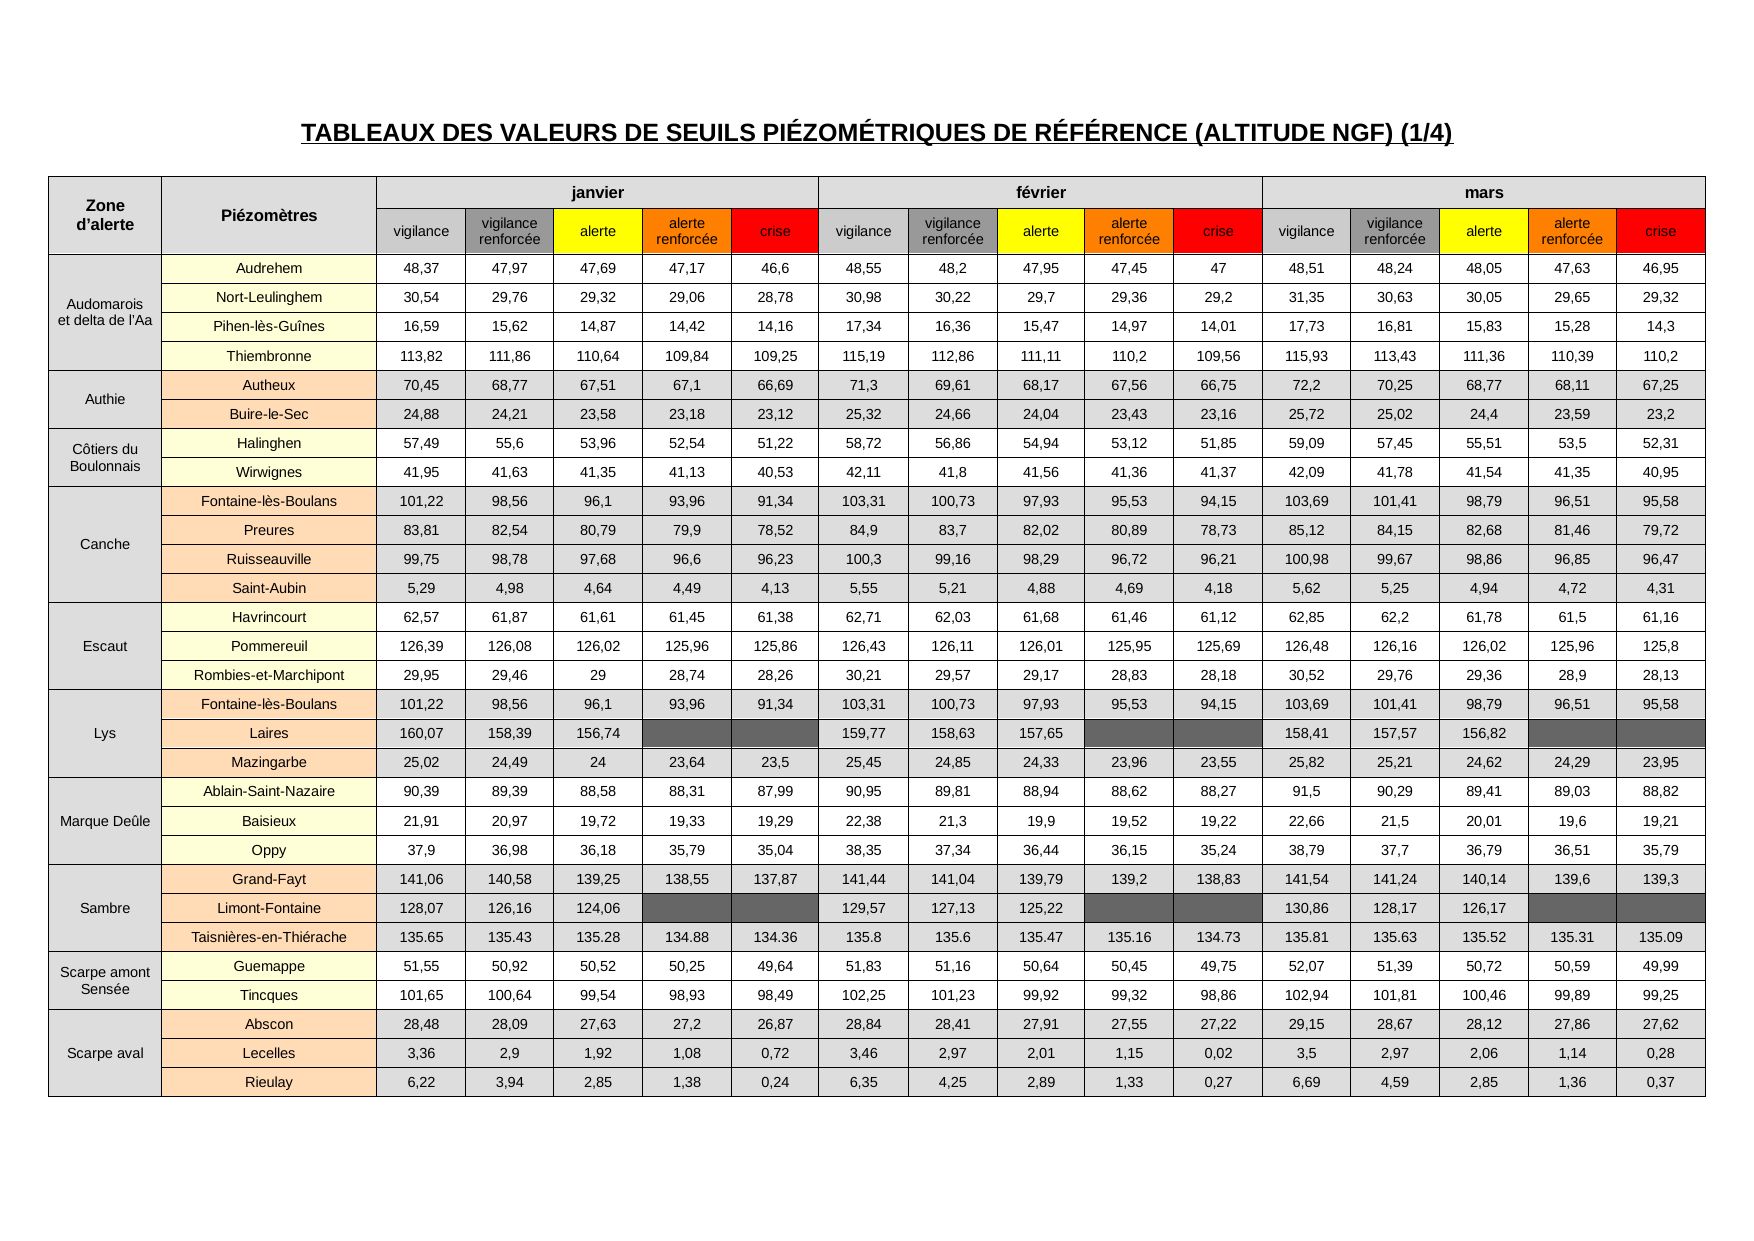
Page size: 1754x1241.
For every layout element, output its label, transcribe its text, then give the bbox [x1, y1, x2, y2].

table_cell 68,17 [998, 371, 1084, 399]
table_cell 54,94 [998, 429, 1084, 457]
table_cell 6,22 [377, 1068, 465, 1096]
table_cell 28,48 [377, 1010, 465, 1038]
table_cell 96,21 [1174, 545, 1262, 573]
table_cell Guemappe [162, 952, 376, 980]
table_cell 91,34 [732, 487, 818, 515]
table_cell 4,59 [1351, 1068, 1439, 1096]
table_cell 28,09 [466, 1010, 553, 1038]
table_cell 160,07 [377, 720, 465, 747]
table_cell 23,59 [1529, 400, 1616, 428]
table_cell 137,87 [732, 865, 818, 893]
table_cell Scarpe amont Sensée [49, 952, 161, 1009]
table_cell 29,7 [998, 284, 1084, 312]
table_cell 50,25 [643, 952, 731, 980]
table_cell 135,8 [819, 923, 908, 951]
table_cell 2,89 [998, 1068, 1084, 1096]
table_cell 19,52 [1085, 807, 1173, 835]
table_header mars [1263, 177, 1705, 208]
table_cell 127,13 [909, 894, 997, 922]
table_cell 23,12 [732, 400, 818, 428]
table_cell Rombies-et-Marchipont [162, 661, 376, 689]
table_cell 89,03 [1529, 778, 1616, 806]
table_cell 50,92 [466, 952, 553, 980]
table_cell 135,28 [554, 923, 642, 951]
table_cell 6,69 [1263, 1068, 1350, 1096]
table_cell 25,72 [1263, 400, 1350, 428]
table_cell 23,95 [1617, 749, 1705, 777]
table_cell Escaut [49, 603, 161, 689]
table_cell 19,9 [998, 807, 1084, 835]
table_cell Audrehem [162, 255, 376, 282]
table_cell 135,31 [1529, 923, 1616, 951]
table_cell 50,59 [1529, 952, 1616, 980]
table_cell 100,46 [1440, 981, 1528, 1009]
table_cell 96,51 [1529, 690, 1616, 718]
table_cell 135,09 [1617, 923, 1705, 951]
table_cell 19,21 [1617, 807, 1705, 835]
table_cell crise [1174, 209, 1262, 253]
table_cell 5,29 [377, 574, 465, 602]
table_cell 50,64 [998, 952, 1084, 980]
table_cell 82,54 [466, 516, 553, 544]
table_cell Authie [49, 371, 161, 428]
table_cell 49,64 [732, 952, 818, 980]
table_cell 4,72 [1529, 574, 1616, 602]
table_cell 29,57 [909, 661, 997, 689]
table_cell 46,95 [1617, 255, 1705, 282]
table_header Zone d’alerte [49, 177, 161, 253]
table_cell 139,6 [1529, 865, 1616, 893]
table_cell 2,01 [998, 1039, 1084, 1067]
table_cell 29,06 [643, 284, 731, 312]
table_cell Grand-Fayt [162, 865, 376, 893]
table_cell 24,88 [377, 400, 465, 428]
table_cell 0,28 [1617, 1039, 1705, 1067]
table_cell 66,75 [1174, 371, 1262, 399]
table_cell 98,49 [732, 981, 818, 1009]
table_cell 1,92 [554, 1039, 642, 1067]
table_cell 135,52 [1440, 923, 1528, 951]
table_cell 62,57 [377, 603, 465, 631]
table_cell 15,28 [1529, 313, 1616, 341]
table_cell 109,25 [732, 342, 818, 370]
table_cell 41,8 [909, 458, 997, 486]
table_cell 16,81 [1351, 313, 1439, 341]
table_cell 82,68 [1440, 516, 1528, 544]
table_cell 42,11 [819, 458, 908, 486]
table_cell 47,95 [998, 255, 1084, 282]
table_cell 36,51 [1529, 836, 1616, 864]
table_cell Abscon [162, 1010, 376, 1038]
table_cell 48,51 [1263, 255, 1350, 282]
table_cell 94,15 [1174, 690, 1262, 718]
table_cell 48,24 [1351, 255, 1439, 282]
table_cell 96,51 [1529, 487, 1616, 515]
table_cell 24,49 [466, 749, 553, 777]
table_cell 126,11 [909, 632, 997, 660]
table_cell 141,06 [377, 865, 465, 893]
table_cell [1529, 894, 1616, 922]
table_cell 135,81 [1263, 923, 1350, 951]
table_cell 88,62 [1085, 778, 1173, 806]
table_cell 140,58 [466, 865, 553, 893]
table_cell 97,93 [998, 487, 1084, 515]
table_cell [643, 894, 731, 922]
table_cell 47,97 [466, 255, 553, 282]
table_cell Baisieux [162, 807, 376, 835]
table_cell 93,96 [643, 690, 731, 718]
table_cell 101,65 [377, 981, 465, 1009]
table_cell 4,69 [1085, 574, 1173, 602]
table_cell 29,76 [1351, 661, 1439, 689]
table_cell 103,69 [1263, 487, 1350, 515]
table_cell 4,25 [909, 1068, 997, 1096]
table_cell 51,16 [909, 952, 997, 980]
table_cell 89,39 [466, 778, 553, 806]
table_cell 37,34 [909, 836, 997, 864]
table_cell 135,6 [909, 923, 997, 951]
table_cell 25,02 [1351, 400, 1439, 428]
table_cell 126,48 [1263, 632, 1350, 660]
table_cell 96,1 [554, 487, 642, 515]
table_cell Scarpe aval [49, 1010, 161, 1096]
table_cell 1,33 [1085, 1068, 1173, 1096]
table_cell 38,35 [819, 836, 908, 864]
table_cell 89,41 [1440, 778, 1528, 806]
table_cell 98,79 [1440, 487, 1528, 515]
table_cell 103,69 [1263, 690, 1350, 718]
table_cell 16,59 [377, 313, 465, 341]
table_cell 125,86 [732, 632, 818, 660]
table_cell Taisnières-en-Thiérache [162, 923, 376, 951]
table_cell 35,04 [732, 836, 818, 864]
table_cell [1617, 894, 1705, 922]
table_cell 6,35 [819, 1068, 908, 1096]
table_cell 23,55 [1174, 749, 1262, 777]
table_cell 19,6 [1529, 807, 1616, 835]
table_cell 24,4 [1440, 400, 1528, 428]
table_cell 84,9 [819, 516, 908, 544]
table_cell 2,9 [466, 1039, 553, 1067]
table_cell crise [1617, 209, 1705, 253]
table_cell 48,2 [909, 255, 997, 282]
table_cell 19,29 [732, 807, 818, 835]
table_cell 19,22 [1174, 807, 1262, 835]
table_cell Pommereuil [162, 632, 376, 660]
table_cell 35,79 [1617, 836, 1705, 864]
table_cell 101,81 [1351, 981, 1439, 1009]
table_cell 50,45 [1085, 952, 1173, 980]
table_cell 115,93 [1263, 342, 1350, 370]
table_cell 29,15 [1263, 1010, 1350, 1038]
table_cell 67,56 [1085, 371, 1173, 399]
table_cell 135,65 [377, 923, 465, 951]
table_cell 27,91 [998, 1010, 1084, 1038]
table_cell 141,44 [819, 865, 908, 893]
table_cell Laires [162, 720, 376, 747]
table_cell Côtiers du Boulonnais [49, 429, 161, 486]
table_cell 36,18 [554, 836, 642, 864]
table_cell 30,05 [1440, 284, 1528, 312]
table_cell 23,58 [554, 400, 642, 428]
table_cell 26,87 [732, 1010, 818, 1038]
table_cell 28,78 [732, 284, 818, 312]
table_cell 56,86 [909, 429, 997, 457]
table_cell alerte [1440, 209, 1528, 253]
table_cell 67,1 [643, 371, 731, 399]
table_cell 4,31 [1617, 574, 1705, 602]
table_cell 100,64 [466, 981, 553, 1009]
table_cell 57,49 [377, 429, 465, 457]
table_cell vigilance [819, 209, 908, 253]
table_cell 81,46 [1529, 516, 1616, 544]
table_cell 61,16 [1617, 603, 1705, 631]
table_cell 109,56 [1174, 342, 1262, 370]
table_cell 159,77 [819, 720, 908, 747]
table_cell 61,38 [732, 603, 818, 631]
table_cell 79,9 [643, 516, 731, 544]
table_cell 139,79 [998, 865, 1084, 893]
table_cell 2,06 [1440, 1039, 1528, 1067]
table_cell 139,3 [1617, 865, 1705, 893]
table_cell 66,69 [732, 371, 818, 399]
table_cell 4,64 [554, 574, 642, 602]
table_cell 15,83 [1440, 313, 1528, 341]
table_cell 62,2 [1351, 603, 1439, 631]
table_cell vigilance [377, 209, 465, 253]
table_cell 1,36 [1529, 1068, 1616, 1096]
table_cell 97,68 [554, 545, 642, 573]
table_cell 98,79 [1440, 690, 1528, 718]
table_cell 88,58 [554, 778, 642, 806]
table_cell 126,17 [1440, 894, 1528, 922]
table_cell 83,81 [377, 516, 465, 544]
table_cell 90,29 [1351, 778, 1439, 806]
table_cell 38,79 [1263, 836, 1350, 864]
table_cell 125,96 [643, 632, 731, 660]
table_cell 68,77 [466, 371, 553, 399]
table_cell 15,62 [466, 313, 553, 341]
table_cell 49,99 [1617, 952, 1705, 980]
table_cell 95,53 [1085, 487, 1173, 515]
table_cell 110,64 [554, 342, 642, 370]
table_cell [1085, 894, 1173, 922]
table_cell 100,73 [909, 487, 997, 515]
table_cell 139,25 [554, 865, 642, 893]
table_cell 61,61 [554, 603, 642, 631]
table_cell 53,5 [1529, 429, 1616, 457]
table_cell 110,2 [1617, 342, 1705, 370]
table_cell 79,72 [1617, 516, 1705, 544]
table_cell 52,54 [643, 429, 731, 457]
table_cell 115,19 [819, 342, 908, 370]
table_cell 29,32 [554, 284, 642, 312]
table_cell 134,88 [643, 923, 731, 951]
table_cell 4,88 [998, 574, 1084, 602]
table_cell 138,83 [1174, 865, 1262, 893]
table_cell 90,39 [377, 778, 465, 806]
table_cell 48,55 [819, 255, 908, 282]
table_cell 16,36 [909, 313, 997, 341]
table_cell 29,65 [1529, 284, 1616, 312]
table_cell 99,16 [909, 545, 997, 573]
table_cell vigilance [1263, 209, 1350, 253]
table_cell 67,25 [1617, 371, 1705, 399]
table_cell [1085, 720, 1173, 747]
table_cell 30,63 [1351, 284, 1439, 312]
table_cell 41,63 [466, 458, 553, 486]
table_cell 50,52 [554, 952, 642, 980]
table_cell 158,63 [909, 720, 997, 747]
table_cell Ruisseauville [162, 545, 376, 573]
table_cell alerte [998, 209, 1084, 253]
table_cell 41,35 [554, 458, 642, 486]
table_cell 125,22 [998, 894, 1084, 922]
table_cell 55,6 [466, 429, 553, 457]
table_cell 57,45 [1351, 429, 1439, 457]
table_cell 61,68 [998, 603, 1084, 631]
table_cell 29 [554, 661, 642, 689]
table_cell 17,34 [819, 313, 908, 341]
table_cell 14,16 [732, 313, 818, 341]
table_cell 4,18 [1174, 574, 1262, 602]
table_cell 0,72 [732, 1039, 818, 1067]
table_cell 23,96 [1085, 749, 1173, 777]
table_cell 19,72 [554, 807, 642, 835]
table_cell vigilance renforcée [909, 209, 997, 253]
table_cell 0,37 [1617, 1068, 1705, 1096]
table_cell 47,63 [1529, 255, 1616, 282]
table_cell 83,7 [909, 516, 997, 544]
table_cell 156,74 [554, 720, 642, 747]
table_cell 28,67 [1351, 1010, 1439, 1038]
table_cell 55,51 [1440, 429, 1528, 457]
table_cell 62,71 [819, 603, 908, 631]
table_cell 96,1 [554, 690, 642, 718]
table_cell 91,34 [732, 690, 818, 718]
table_cell 101,41 [1351, 487, 1439, 515]
table_cell 41,37 [1174, 458, 1262, 486]
table_cell 46,6 [732, 255, 818, 282]
table_cell 24,33 [998, 749, 1084, 777]
table_cell 78,52 [732, 516, 818, 544]
table_cell 68,11 [1529, 371, 1616, 399]
table_cell 112,86 [909, 342, 997, 370]
table_cell [732, 894, 818, 922]
table_cell 27,86 [1529, 1010, 1616, 1038]
table_cell 5,62 [1263, 574, 1350, 602]
table_cell 28,12 [1440, 1010, 1528, 1038]
table_cell [732, 720, 818, 747]
table_cell 99,89 [1529, 981, 1616, 1009]
table_cell 24,66 [909, 400, 997, 428]
table_cell [1617, 720, 1705, 747]
table_cell 99,75 [377, 545, 465, 573]
table_cell 113,82 [377, 342, 465, 370]
table_cell 28,13 [1617, 661, 1705, 689]
table_header Piézomètres [162, 177, 376, 253]
table_cell Rieulay [162, 1068, 376, 1096]
table_cell 30,52 [1263, 661, 1350, 689]
table_cell 99,25 [1617, 981, 1705, 1009]
table_cell 0,02 [1174, 1039, 1262, 1067]
table_cell 126,01 [998, 632, 1084, 660]
table_cell 157,65 [998, 720, 1084, 747]
table_cell 61,87 [466, 603, 553, 631]
table_cell 94,15 [1174, 487, 1262, 515]
table_cell 28,84 [819, 1010, 908, 1038]
table_cell 50,72 [1440, 952, 1528, 980]
table_cell 14,3 [1617, 313, 1705, 341]
table_cell 51,83 [819, 952, 908, 980]
table_cell 48,05 [1440, 255, 1528, 282]
table_cell Fontaine-lès-Boulans [162, 487, 376, 515]
table_cell 3,94 [466, 1068, 553, 1096]
table_cell 96,6 [643, 545, 731, 573]
table_cell 98,86 [1174, 981, 1262, 1009]
table_cell 41,35 [1529, 458, 1616, 486]
table_cell alerte renforcée [1529, 209, 1616, 253]
table_cell 84,15 [1351, 516, 1439, 544]
table_cell 3,5 [1263, 1039, 1350, 1067]
table_cell 41,36 [1085, 458, 1173, 486]
table_cell 0,24 [732, 1068, 818, 1096]
table_cell 125,95 [1085, 632, 1173, 660]
table_cell 47,69 [554, 255, 642, 282]
table_cell 28,83 [1085, 661, 1173, 689]
table_cell 23,18 [643, 400, 731, 428]
table_header février [819, 177, 1262, 208]
table_cell 24 [554, 749, 642, 777]
table_cell 140,14 [1440, 865, 1528, 893]
table_cell 62,03 [909, 603, 997, 631]
table_cell Mazingarbe [162, 749, 376, 777]
table_cell 126,43 [819, 632, 908, 660]
table_cell 103,31 [819, 487, 908, 515]
table_cell 27,22 [1174, 1010, 1262, 1038]
table_cell 62,85 [1263, 603, 1350, 631]
table_cell 19,33 [643, 807, 731, 835]
table_cell 4,94 [1440, 574, 1528, 602]
table_cell alerte renforcée [1085, 209, 1173, 253]
table_cell 28,9 [1529, 661, 1616, 689]
table_cell 68,77 [1440, 371, 1528, 399]
table_cell 27,55 [1085, 1010, 1173, 1038]
table_cell 141,04 [909, 865, 997, 893]
table_cell 88,27 [1174, 778, 1262, 806]
table_cell 25,21 [1351, 749, 1439, 777]
table_cell 2,97 [909, 1039, 997, 1067]
table_cell 49,75 [1174, 952, 1262, 980]
table_cell 93,96 [643, 487, 731, 515]
table_cell 23,43 [1085, 400, 1173, 428]
table_cell 24,21 [466, 400, 553, 428]
table_cell 36,15 [1085, 836, 1173, 864]
table_cell 95,53 [1085, 690, 1173, 718]
table_cell 138,55 [643, 865, 731, 893]
table_cell 125,69 [1174, 632, 1262, 660]
table_cell 98,86 [1440, 545, 1528, 573]
table_cell Oppy [162, 836, 376, 864]
table_cell 41,56 [998, 458, 1084, 486]
table_cell 111,36 [1440, 342, 1528, 370]
table_cell 2,97 [1351, 1039, 1439, 1067]
table_cell 27,63 [554, 1010, 642, 1038]
table_cell 47 [1174, 255, 1262, 282]
table_cell 29,36 [1085, 284, 1173, 312]
table_cell 80,79 [554, 516, 642, 544]
table_cell 134,36 [732, 923, 818, 951]
table_cell 101,22 [377, 690, 465, 718]
table_cell 51,22 [732, 429, 818, 457]
table_cell 126,02 [1440, 632, 1528, 660]
table_cell 98,78 [466, 545, 553, 573]
table_cell 41,13 [643, 458, 731, 486]
table_cell 128,07 [377, 894, 465, 922]
table_cell Wirwignes [162, 458, 376, 486]
table_cell Thiembronne [162, 342, 376, 370]
table_cell alerte renforcée [643, 209, 731, 253]
table_cell 14,87 [554, 313, 642, 341]
table_cell 4,98 [466, 574, 553, 602]
table_cell 4,49 [643, 574, 731, 602]
table_cell 41,54 [1440, 458, 1528, 486]
table_cell 103,31 [819, 690, 908, 718]
table_cell 51,39 [1351, 952, 1439, 980]
table_cell 98,56 [466, 487, 553, 515]
table_cell Preures [162, 516, 376, 544]
table_cell 113,43 [1351, 342, 1439, 370]
table_cell alerte [554, 209, 642, 253]
table_cell 27,2 [643, 1010, 731, 1038]
table_cell 35,24 [1174, 836, 1262, 864]
table_cell 99,32 [1085, 981, 1173, 1009]
table_cell 102,25 [819, 981, 908, 1009]
table_cell 40,53 [732, 458, 818, 486]
table_cell 41,95 [377, 458, 465, 486]
table_cell 95,58 [1617, 690, 1705, 718]
table_cell 28,18 [1174, 661, 1262, 689]
table_cell Nort-Leulinghem [162, 284, 376, 312]
table_cell 110,39 [1529, 342, 1616, 370]
table_cell 30,98 [819, 284, 908, 312]
table_cell 89,81 [909, 778, 997, 806]
table_cell 29,2 [1174, 284, 1262, 312]
table_cell 126,08 [466, 632, 553, 660]
table_cell 129,57 [819, 894, 908, 922]
table_cell 24,29 [1529, 749, 1616, 777]
table_cell Audomarois et delta de l’Aa [49, 255, 161, 370]
table_cell 24,62 [1440, 749, 1528, 777]
table_cell 111,11 [998, 342, 1084, 370]
table_cell 29,95 [377, 661, 465, 689]
table_cell vigilance renforcée [466, 209, 553, 253]
table_cell 128,17 [1351, 894, 1439, 922]
table_cell 21,5 [1351, 807, 1439, 835]
table_cell 96,85 [1529, 545, 1616, 573]
table_cell 23,5 [732, 749, 818, 777]
table_cell [1174, 720, 1262, 747]
table_cell 27,62 [1617, 1010, 1705, 1038]
table_cell Havrincourt [162, 603, 376, 631]
table_cell 1,08 [643, 1039, 731, 1067]
table_cell 22,38 [819, 807, 908, 835]
table_cell 58,72 [819, 429, 908, 457]
table_cell Lys [49, 690, 161, 777]
table_cell 135,16 [1085, 923, 1173, 951]
table_cell 25,82 [1263, 749, 1350, 777]
table_cell 0,27 [1174, 1068, 1262, 1096]
table_cell Saint-Aubin [162, 574, 376, 602]
table_cell 1,38 [643, 1068, 731, 1096]
table_cell 1,14 [1529, 1039, 1616, 1067]
table_cell 23,2 [1617, 400, 1705, 428]
table_cell 5,25 [1351, 574, 1439, 602]
table_cell 1,15 [1085, 1039, 1173, 1067]
table_cell 30,21 [819, 661, 908, 689]
table_cell 158,41 [1263, 720, 1350, 747]
table_cell 28,41 [909, 1010, 997, 1038]
table_cell 135,47 [998, 923, 1084, 951]
table_cell 101,41 [1351, 690, 1439, 718]
table_cell 48,37 [377, 255, 465, 282]
table_cell 100,73 [909, 690, 997, 718]
table_cell 156,82 [1440, 720, 1528, 747]
table_cell Autheux [162, 371, 376, 399]
table_cell 51,55 [377, 952, 465, 980]
table_cell 22,66 [1263, 807, 1350, 835]
table_cell 139,2 [1085, 865, 1173, 893]
table_cell 98,56 [466, 690, 553, 718]
table_cell 36,98 [466, 836, 553, 864]
table_cell 96,47 [1617, 545, 1705, 573]
table_cell 88,82 [1617, 778, 1705, 806]
table_cell 3,46 [819, 1039, 908, 1067]
table_cell 40,95 [1617, 458, 1705, 486]
table_cell 141,24 [1351, 865, 1439, 893]
table_cell 88,94 [998, 778, 1084, 806]
table_cell 126,16 [1351, 632, 1439, 660]
table_cell 135,63 [1351, 923, 1439, 951]
table_cell 35,79 [643, 836, 731, 864]
table_cell 72,2 [1263, 371, 1350, 399]
table_cell 96,23 [732, 545, 818, 573]
table_cell 29,36 [1440, 661, 1528, 689]
table_cell 25,02 [377, 749, 465, 777]
table_cell 158,39 [466, 720, 553, 747]
table_cell 4,13 [732, 574, 818, 602]
table_cell 85,12 [1263, 516, 1350, 544]
table_cell 61,12 [1174, 603, 1262, 631]
table_cell Halinghen [162, 429, 376, 457]
table_cell 135,43 [466, 923, 553, 951]
table_cell 100,98 [1263, 545, 1350, 573]
table_cell vigilance renforcée [1351, 209, 1439, 253]
table_cell 36,44 [998, 836, 1084, 864]
table_cell 23,16 [1174, 400, 1262, 428]
table_cell 67,51 [554, 371, 642, 399]
table_cell 99,54 [554, 981, 642, 1009]
table_cell [1529, 720, 1616, 747]
table_cell Sambre [49, 865, 161, 951]
table_cell 20,01 [1440, 807, 1528, 835]
table_cell Fontaine-lès-Boulans [162, 690, 376, 718]
table_cell 52,07 [1263, 952, 1350, 980]
table_cell 25,45 [819, 749, 908, 777]
table_cell 61,5 [1529, 603, 1616, 631]
table_cell 87,99 [732, 778, 818, 806]
table_cell 42,09 [1263, 458, 1350, 486]
table_cell 31,35 [1263, 284, 1350, 312]
table_cell 3,36 [377, 1039, 465, 1067]
table_cell 102,94 [1263, 981, 1350, 1009]
table_cell 29,46 [466, 661, 553, 689]
table_cell 29,76 [466, 284, 553, 312]
table_cell 69,61 [909, 371, 997, 399]
table_cell 47,45 [1085, 255, 1173, 282]
table_cell 20,97 [466, 807, 553, 835]
table_cell 99,92 [998, 981, 1084, 1009]
table_cell 157,57 [1351, 720, 1439, 747]
table_cell 126,39 [377, 632, 465, 660]
table_cell 15,47 [998, 313, 1084, 341]
table_cell 5,21 [909, 574, 997, 602]
table_cell 24,85 [909, 749, 997, 777]
table_cell Tincques [162, 981, 376, 1009]
table_cell 29,32 [1617, 284, 1705, 312]
table_cell 37,7 [1351, 836, 1439, 864]
table_cell 28,26 [732, 661, 818, 689]
table_cell 70,45 [377, 371, 465, 399]
table_cell Pihen-lès-Guînes [162, 313, 376, 341]
table_cell 14,42 [643, 313, 731, 341]
table_cell 23,64 [643, 749, 731, 777]
table_cell 125,8 [1617, 632, 1705, 660]
table_cell 36,79 [1440, 836, 1528, 864]
table_cell 61,78 [1440, 603, 1528, 631]
table_cell 61,45 [643, 603, 731, 631]
table_cell 98,93 [643, 981, 731, 1009]
table_cell 124,06 [554, 894, 642, 922]
table_cell 110,2 [1085, 342, 1173, 370]
table_cell 14,01 [1174, 313, 1262, 341]
table_header janvier [377, 177, 818, 208]
table_cell 53,12 [1085, 429, 1173, 457]
table_cell [1174, 894, 1262, 922]
table_cell 41,78 [1351, 458, 1439, 486]
table_cell 141,54 [1263, 865, 1350, 893]
table_cell 109,84 [643, 342, 731, 370]
table_cell 88,31 [643, 778, 731, 806]
table_cell 95,58 [1617, 487, 1705, 515]
table_cell 47,17 [643, 255, 731, 282]
table_cell crise [732, 209, 818, 253]
table_cell 14,97 [1085, 313, 1173, 341]
table_cell 126,02 [554, 632, 642, 660]
table_cell 30,22 [909, 284, 997, 312]
table_cell 101,22 [377, 487, 465, 515]
table_cell 53,96 [554, 429, 642, 457]
table_cell Canche [49, 487, 161, 602]
table_cell 29,17 [998, 661, 1084, 689]
table_cell 82,02 [998, 516, 1084, 544]
table_cell 111,86 [466, 342, 553, 370]
table_cell 61,46 [1085, 603, 1173, 631]
table_cell 134,73 [1174, 923, 1262, 951]
table_cell 21,91 [377, 807, 465, 835]
table_cell 125,96 [1529, 632, 1616, 660]
table_cell 71,3 [819, 371, 908, 399]
table_cell Ablain-Saint-Nazaire [162, 778, 376, 806]
table_cell 51,85 [1174, 429, 1262, 457]
table_cell 37,9 [377, 836, 465, 864]
table_cell 98,29 [998, 545, 1084, 573]
table_cell 130,86 [1263, 894, 1350, 922]
table_cell 101,23 [909, 981, 997, 1009]
table_cell 52,31 [1617, 429, 1705, 457]
table_cell 17,73 [1263, 313, 1350, 341]
table_cell 126,16 [466, 894, 553, 922]
table_cell 59,09 [1263, 429, 1350, 457]
table_cell Lecelles [162, 1039, 376, 1067]
table_cell 90,95 [819, 778, 908, 806]
table_cell 99,67 [1351, 545, 1439, 573]
table_cell Limont-Fontaine [162, 894, 376, 922]
table_cell 91,5 [1263, 778, 1350, 806]
table_cell 2,85 [554, 1068, 642, 1096]
table_cell [643, 720, 731, 747]
table_cell 2,85 [1440, 1068, 1528, 1096]
table_cell 30,54 [377, 284, 465, 312]
table_cell Marque Deûle [49, 778, 161, 864]
table_cell 80,89 [1085, 516, 1173, 544]
table_cell 100,3 [819, 545, 908, 573]
table_cell 21,3 [909, 807, 997, 835]
table_cell Buire-le-Sec [162, 400, 376, 428]
table_cell 5,55 [819, 574, 908, 602]
table_cell 96,72 [1085, 545, 1173, 573]
table_cell 25,32 [819, 400, 908, 428]
table_cell 28,74 [643, 661, 731, 689]
table_cell 24,04 [998, 400, 1084, 428]
table_cell 70,25 [1351, 371, 1439, 399]
table_cell 78,73 [1174, 516, 1262, 544]
text TABLEAUX DES VALEURS DE SEUILS PIÉZOMÉTRIQUES DE RÉFÉRENCE (ALTITUDE NGF) (1/4) [118, 118, 1636, 147]
table_cell 97,93 [998, 690, 1084, 718]
